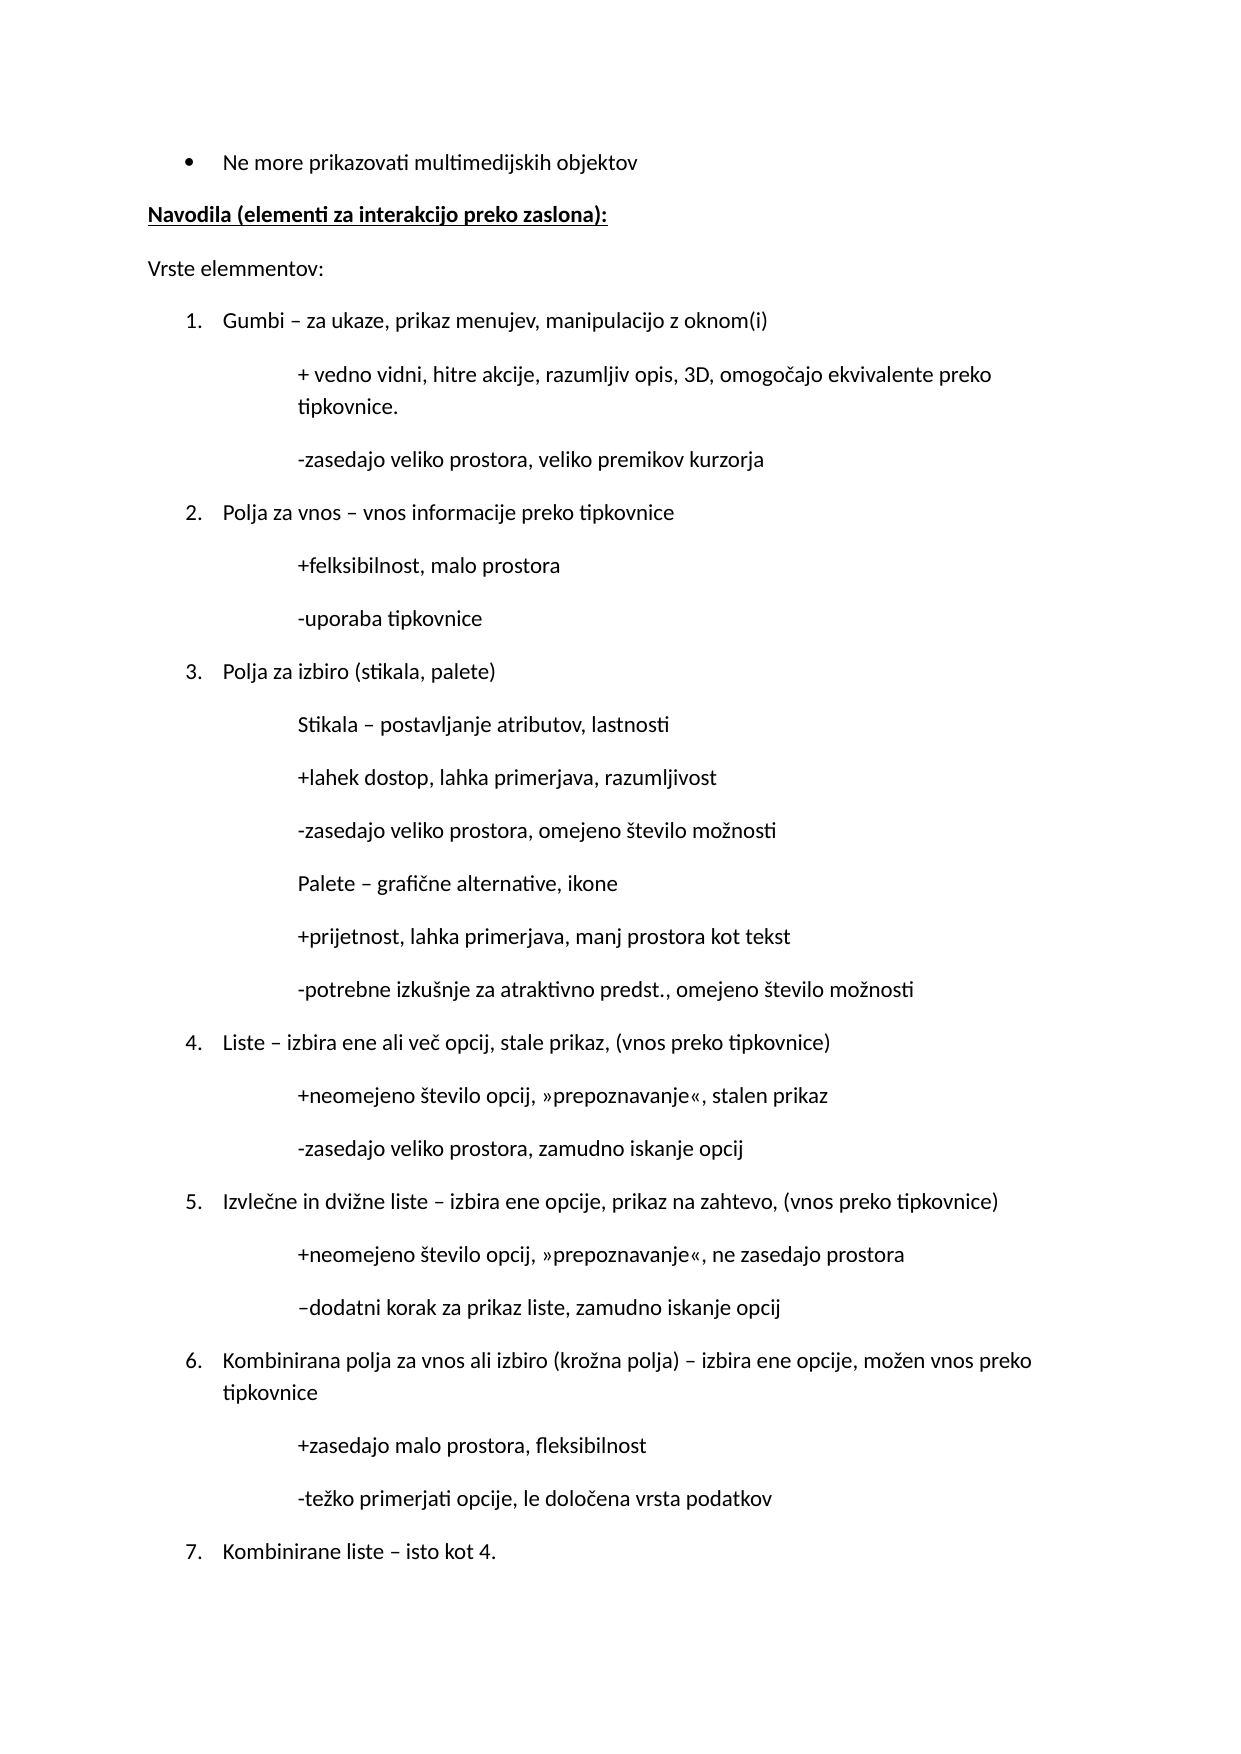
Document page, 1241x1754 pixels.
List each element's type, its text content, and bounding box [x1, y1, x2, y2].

list Polja za vnos – vnos informacije preko tipkovnice [185, 498, 1093, 526]
list Kombinirane liste – isto kot 4. [185, 1537, 1093, 1566]
list Liste – izbira ene ali več opcij, stale prikaz, (vnos preko tipkovnice) [185, 1028, 1093, 1056]
list +neomejeno število opcij, »prepoznavanje«, stalen prikaz [298, 1081, 1093, 1109]
list -uporaba tipkovnice [298, 604, 1093, 632]
list +felksibilnost, malo prostora [298, 551, 1093, 579]
list -težko primerjati opcije, le določena vrsta podatkov [298, 1484, 1093, 1512]
list +neomejeno število opcij, »prepoznavanje«, ne zasedajo prostora [298, 1240, 1093, 1268]
list +prijetnost, lahka primerjava, manj prostora kot tekst [298, 922, 1093, 950]
list + vedno vidni, hitre akcije, razumljiv opis, 3D, omogočajo ekvivalente preko tipkovnice. [298, 360, 1093, 420]
list -zasedajo veliko prostora, omejeno število možnosti [298, 816, 1093, 844]
list -potrebne izkušnje za atraktivno predst., omejeno število možnosti [298, 975, 1093, 1003]
list +zasedajo malo prostora, fleksibilnost [298, 1431, 1093, 1459]
list Gumbi – za ukaze, prikaz menujev, manipulacijo z oknom(i) [185, 307, 1093, 335]
text Vrste elemmentov: [148, 254, 1093, 282]
list Palete – grafične alternative, ikone [298, 869, 1093, 897]
list -zasedajo veliko prostora, veliko premikov kurzorja [298, 445, 1093, 473]
list Izvlečne in dvižne liste – izbira ene opcije, prikaz na zahtevo, (vnos preko tipkovnice) [185, 1187, 1093, 1215]
list –dodatni korak za prikaz liste, zamudno iskanje opcij [298, 1293, 1093, 1321]
list Polja za izbiro (stikala, palete) [185, 657, 1093, 685]
list Stikala – postavljanje atributov, lastnosti [298, 710, 1093, 738]
list Kombinirana polja za vnos ali izbiro (krožna polja) – izbira ene opcije, možen vnos preko tipkovnice [185, 1346, 1093, 1406]
list -zasedajo veliko prostora, zamudno iskanje opcij [298, 1134, 1093, 1162]
list Ne more prikazovati multimedijskih objektov [185, 148, 1093, 176]
list +lahek dostop, lahka primerjava, razumljivost [298, 763, 1093, 791]
text Navodila (elementi za interakcijo preko zaslona): [148, 201, 1093, 229]
